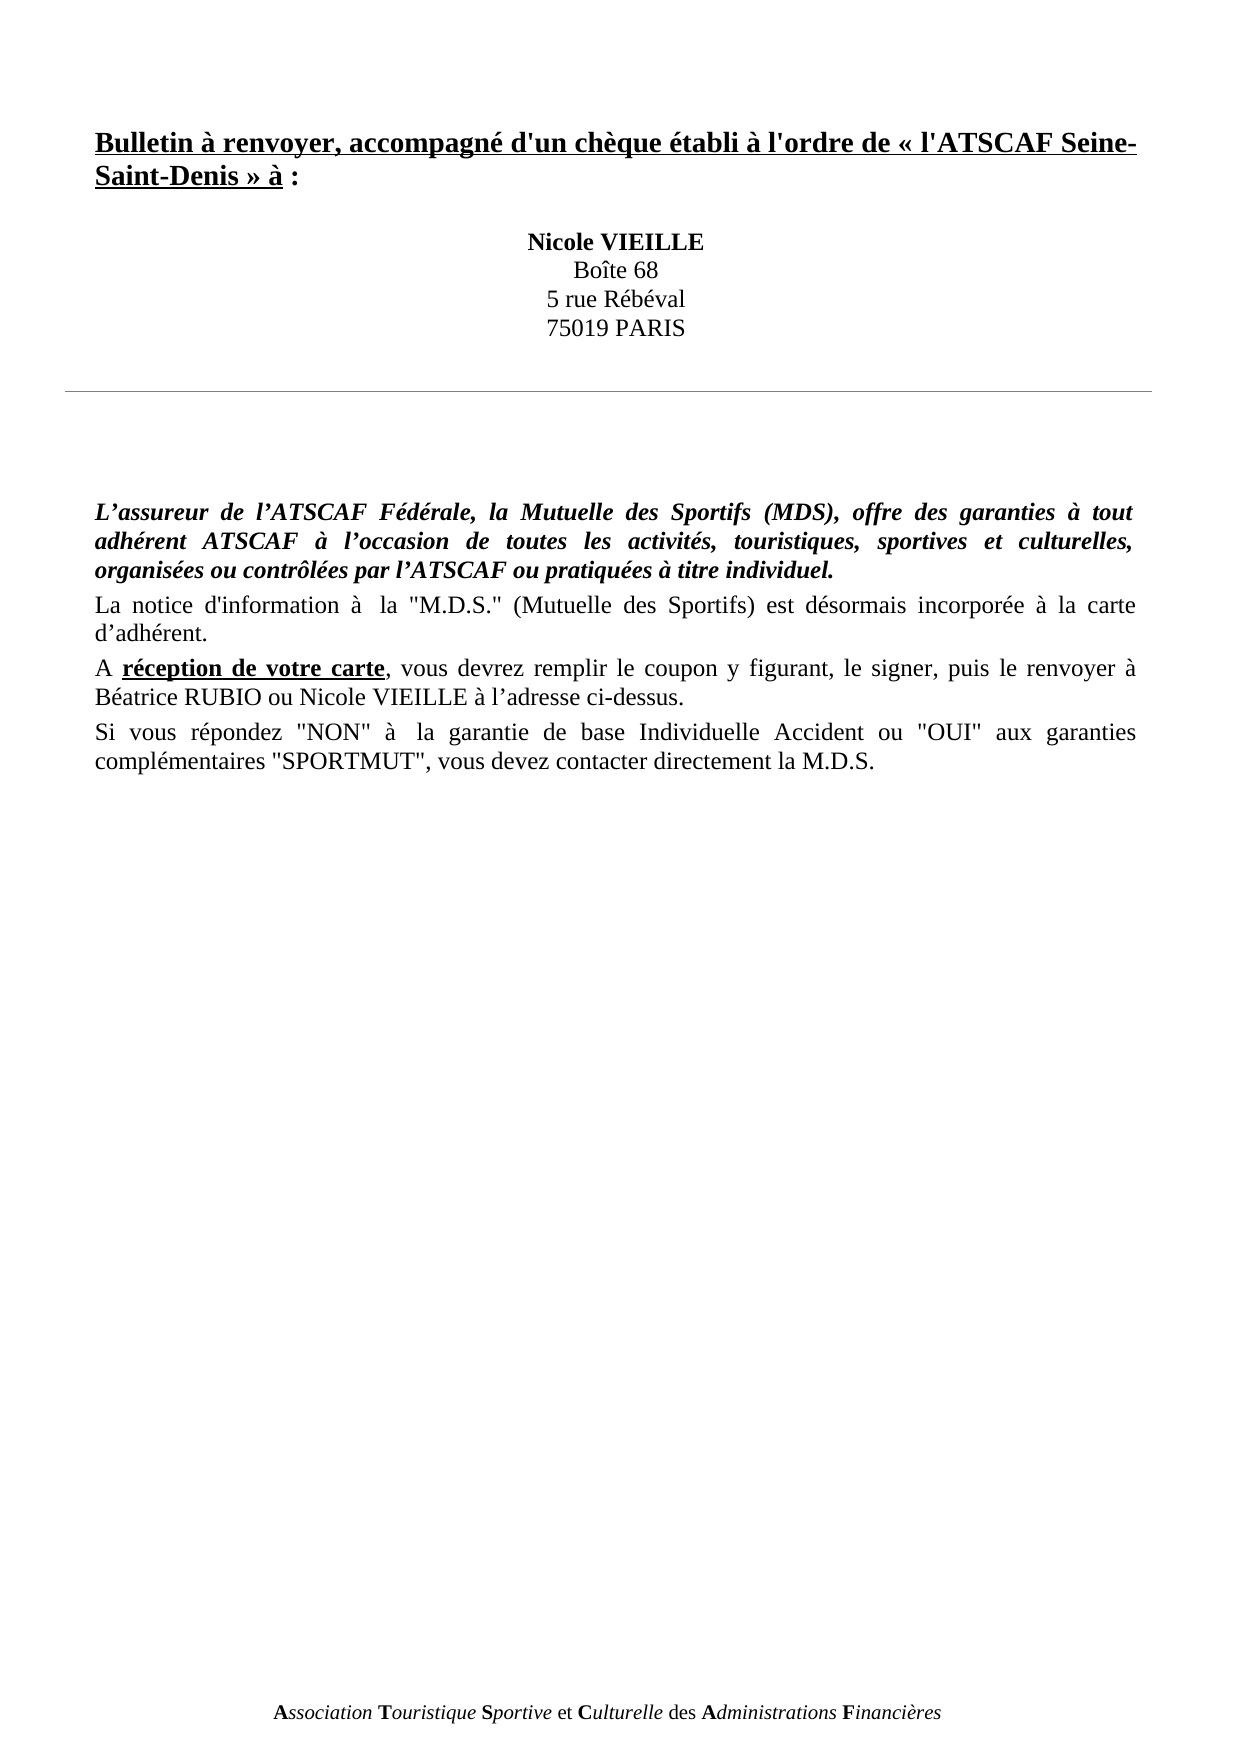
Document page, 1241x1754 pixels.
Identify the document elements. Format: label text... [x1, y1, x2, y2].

text Nicole VIEILLE [94, 227, 1137, 256]
text Bulletin à renvoyer, accompagné d'un chèque établi à l'ordre de « l'ATSCAF Seine- [94, 125, 1137, 154]
text Boîte 68 [94, 256, 1137, 284]
text Si vous répondez "NON" à la garantie de base Individuelle Accident ou "OUI" aux garanties complémentaires "SPORTMUT", vous devez contacter directement la M.D.S. [94, 717, 1137, 775]
text 5 rue Rébéval [94, 284, 1137, 313]
text Saint-Denis » à : [94, 155, 1137, 192]
text A réception de votre carte, vous devrez remplir le coupon y figurant, le signer, puis le renvoyer à Béatrice RUBIO ou Nicole VIEILLE à l’adresse ci-dessus. [94, 653, 1137, 711]
text La notice d'information à la "M.D.S." (Mutuelle des Sportifs) est désormais incorporée à la carte d’adhérent. [94, 590, 1137, 647]
text L’assureur de l’ATSCAF Fédérale, la Mutuelle des Sportifs (MDS), offre des garanties à tout adhérent ATSCAF à l’occasion de toutes les activités, touristiques, sportives et culturelles, organisées ou contrôlées par l’ATSCAF ou pratiquées à titre individuel. [94, 497, 1137, 583]
text 75019 PARIS [94, 313, 1137, 342]
